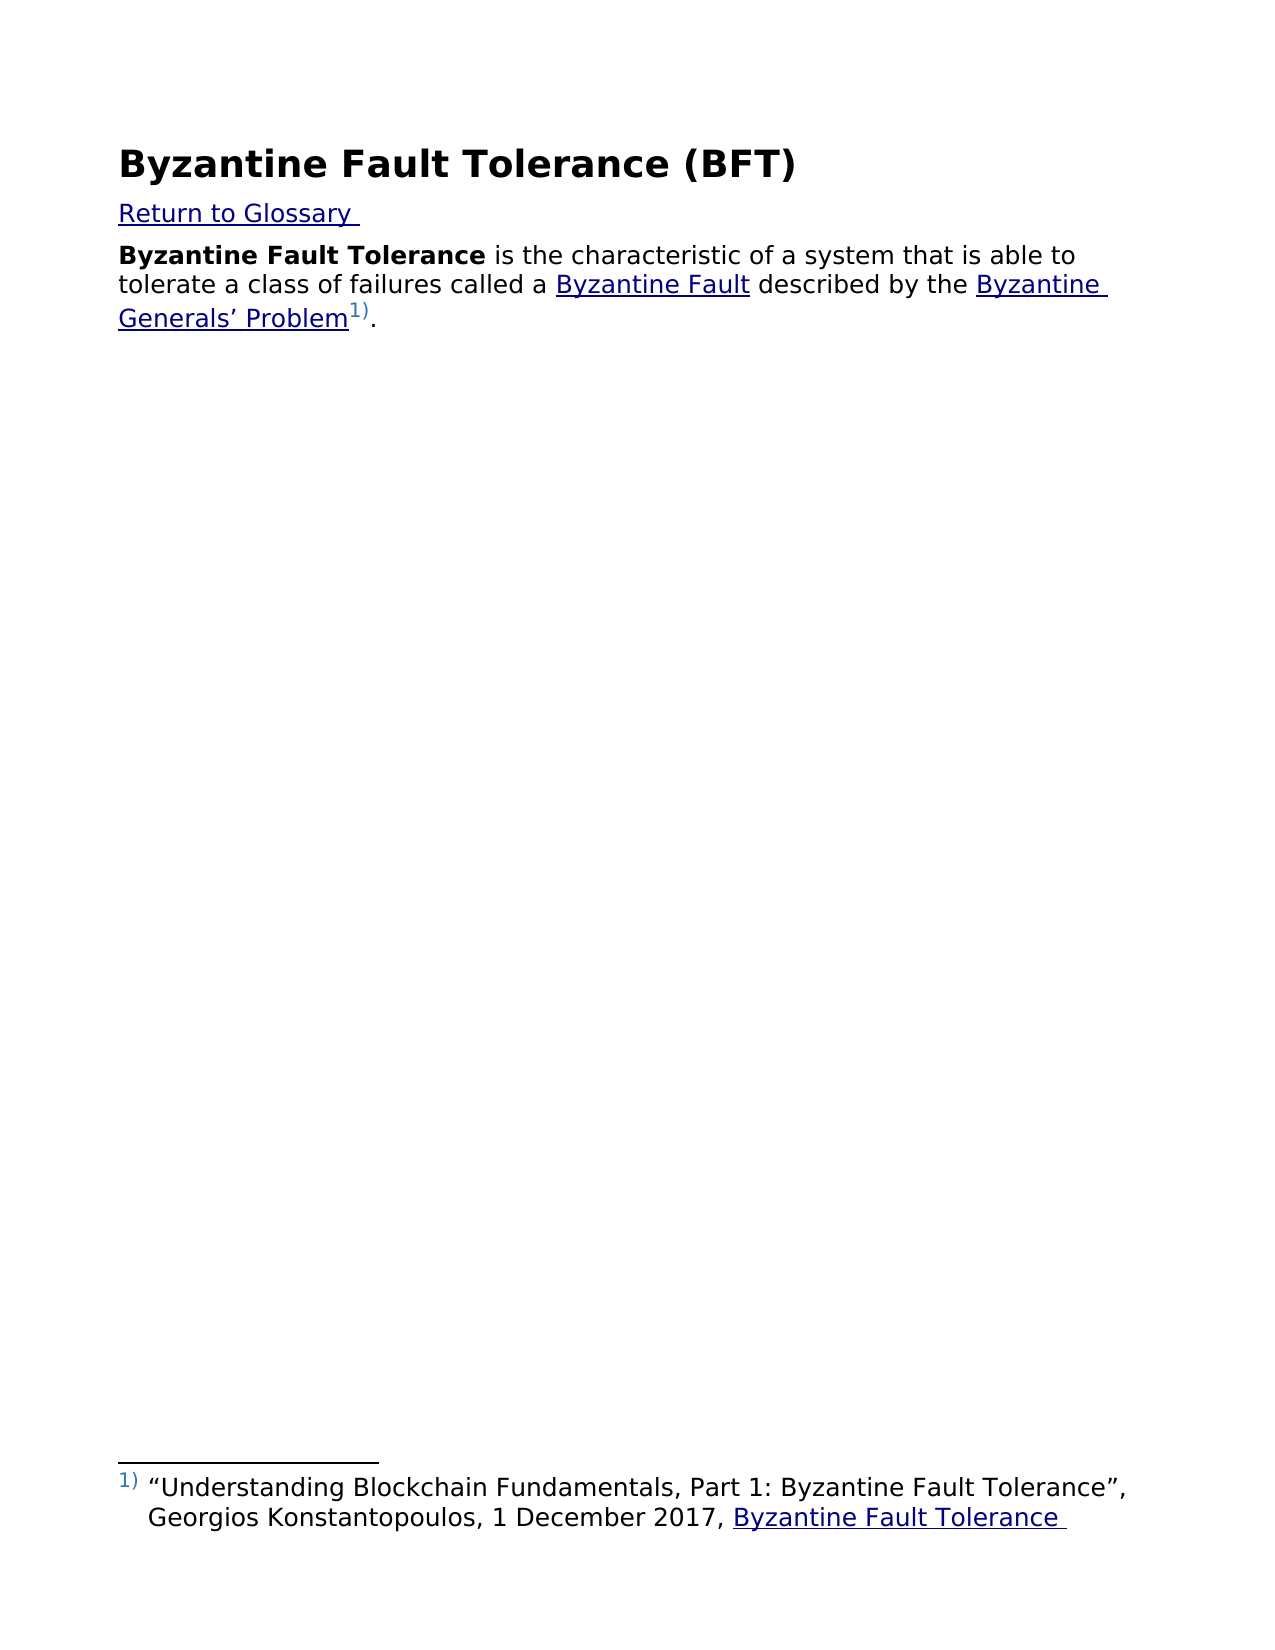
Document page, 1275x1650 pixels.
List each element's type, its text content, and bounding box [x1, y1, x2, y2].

text “Understanding Blockchain Fundamentals, Part 1: Byzantine Fault Tolerance”, Georgios Konstantopoulos, 1 December 2017, Byzantine Fault Tolerance [118, 1469, 1157, 1532]
text Return to Glossary [118, 199, 1157, 228]
text Byzantine Fault Tolerance is the characteristic of a system that is able to tolerate a class of failures called a Byzantine Fault described by the Byzantine Generals’ Problem. [118, 241, 1157, 333]
subtitle Byzantine Fault Tolerance (BFT) [118, 143, 1157, 187]
